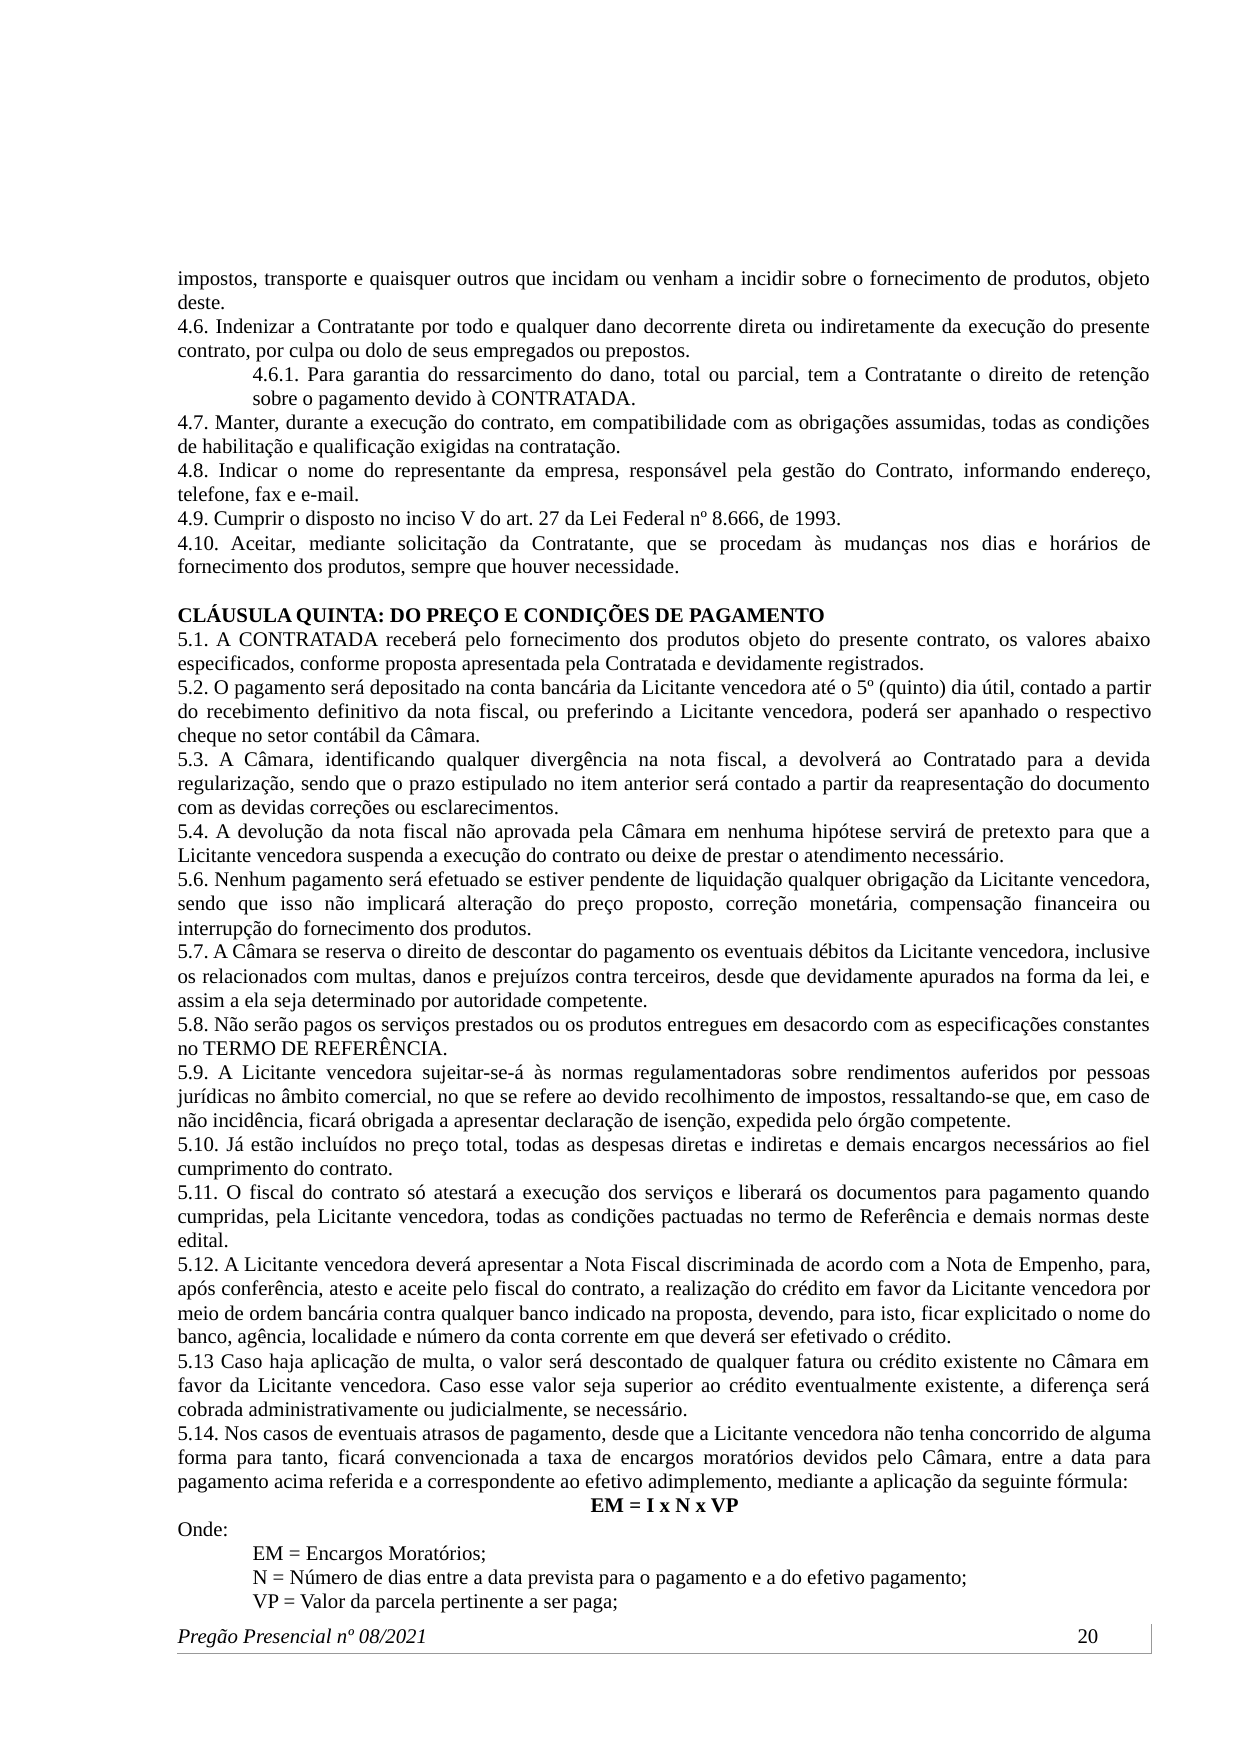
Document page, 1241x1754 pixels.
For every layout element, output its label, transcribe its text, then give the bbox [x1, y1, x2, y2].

text N = Número de dias entre a data prevista para o pagamento e a do efetivo pagamento; [252, 1565, 1152, 1589]
text Onde: [177, 1517, 1152, 1541]
text EM = Encargos Moratórios; [252, 1541, 1152, 1565]
text 4.7. Manter, durante a execução do contrato, em compatibilidade com as obrigações assumidas, todas as condições de habilitação e qualificação exigidas na contratação. [177, 410, 1152, 458]
text 5.12. A Licitante vencedora deverá apresentar a Nota Fiscal discriminada de acordo com a Nota de Empenho, para, após conferência, atesto e aceite pelo fiscal do contrato, a realização do crédito em favor da Licitante vencedora por meio de ordem bancária contra qualquer banco indicado na proposta, devendo, para isto, ficar explicitado o nome do banco, agência, localidade e número da conta corrente em que deverá ser efetivado o crédito. [177, 1252, 1152, 1348]
text 4.6.1. Para garantia do ressarcimento do dano, total ou parcial, tem a Contratante o direito de retenção sobre o pagamento devido à CONTRATADA. [252, 362, 1152, 410]
text 5.10. Já estão incluídos no preço total, todas as despesas diretas e indiretas e demais encargos necessários ao fiel cumprimento do contrato. [177, 1132, 1152, 1180]
text 5.7. A Câmara se reserva o direito de descontar do pagamento os eventuais débitos da Licitante vencedora, inclusive os relacionados com multas, danos e prejuízos contra terceiros, desde que devidamente apurados na forma da lei, e assim a ela seja determinado por autoridade competente. [177, 939, 1152, 1012]
text 4.9. Cumprir o disposto no inciso V do art. 27 da Lei Federal nº 8.666, de 1993. [177, 506, 1152, 530]
text 5.6. Nenhum pagamento será efetuado se estiver pendente de liquidação qualquer obrigação da Licitante vencedora, sendo que isso não implicará alteração do preço proposto, correção monetária, compensação financeira ou interrupção do fornecimento dos produtos. [177, 867, 1152, 939]
text impostos, transporte e quaisquer outros que incidam ou venham a incidir sobre o fornecimento de produtos, objeto deste. [177, 266, 1152, 314]
text VP = Valor da parcela pertinente a ser paga; [252, 1589, 1152, 1613]
text CLÁUSULA QUINTA: DO PREÇO E CONDIÇÕES DE PAGAMENTO [177, 603, 1152, 627]
text 5.11. O fiscal do contrato só atestará a execução dos serviços e liberará os documentos para pagamento quando cumpridas, pela Licitante vencedora, todas as condições pactuadas no termo de Referência e demais normas deste edital. [177, 1180, 1152, 1252]
text 5.1. A CONTRATADA receberá pelo fornecimento dos produtos objeto do presente contrato, os valores abaixo especificados, conforme proposta apresentada pela Contratada e devidamente registrados. [177, 627, 1152, 675]
text 5.13 Caso haja aplicação de multa, o valor será descontado de qualquer fatura ou crédito existente no Câmara em favor da Licitante vencedora. Caso esse valor seja superior ao crédito eventualmente existente, a diferença será cobrada administrativamente ou judicialmente, se necessário. [177, 1348, 1152, 1421]
text 4.6. Indenizar a Contratante por todo e qualquer dano decorrente direta ou indiretamente da execução do presente contrato, por culpa ou dolo de seus empregados ou prepostos. [177, 314, 1152, 362]
text 4.10. Aceitar, mediante solicitação da Contratante, que se procedam às mudanças nos dias e horários de fornecimento dos produtos, sempre que houver necessidade. [177, 530, 1152, 578]
text 5.3. A Câmara, identificando qualquer divergência na nota fiscal, a devolverá ao Contratado para a devida regularização, sendo que o prazo estipulado no item anterior será contado a partir da reapresentação do documento com as devidas correções ou esclarecimentos. [177, 747, 1152, 819]
text 5.8. Não serão pagos os serviços prestados ou os produtos entregues em desacordo com as especificações constantes no TERMO DE REFERÊNCIA. [177, 1012, 1152, 1060]
text 5.14. Nos casos de eventuais atrasos de pagamento, desde que a Licitante vencedora não tenha concorrido de alguma forma para tanto, ficará convencionada a taxa de encargos moratórios devidos pelo Câmara, entre a data para pagamento acima referida e a correspondente ao efetivo adimplemento, mediante a aplicação da seguinte fórmula: [177, 1421, 1152, 1493]
text 4.8. Indicar o nome do representante da empresa, responsável pela gestão do Contrato, informando endereço, telefone, fax e e-mail. [177, 458, 1152, 506]
text 5.2. O pagamento será depositado na conta bancária da Licitante vencedora até o 5º (quinto) dia útil, contado a partir do recebimento definitivo da nota fiscal, ou preferindo a Licitante vencedora, poderá ser apanhado o respectivo cheque no setor contábil da Câmara. [177, 675, 1152, 747]
text EM = I x N x VP [177, 1493, 1152, 1517]
text 5.4. A devolução da nota fiscal não aprovada pela Câmara em nenhuma hipótese servirá de pretexto para que a Licitante vencedora suspenda a execução do contrato ou deixe de prestar o atendimento necessário. [177, 819, 1152, 867]
text 5.9. A Licitante vencedora sujeitar-se-á às normas regulamentadoras sobre rendimentos auferidos por pessoas jurídicas no âmbito comercial, no que se refere ao devido recolhimento de impostos, ressaltando-se que, em caso de não incidência, ficará obrigada a apresentar declaração de isenção, expedida pelo órgão competente. [177, 1060, 1152, 1132]
